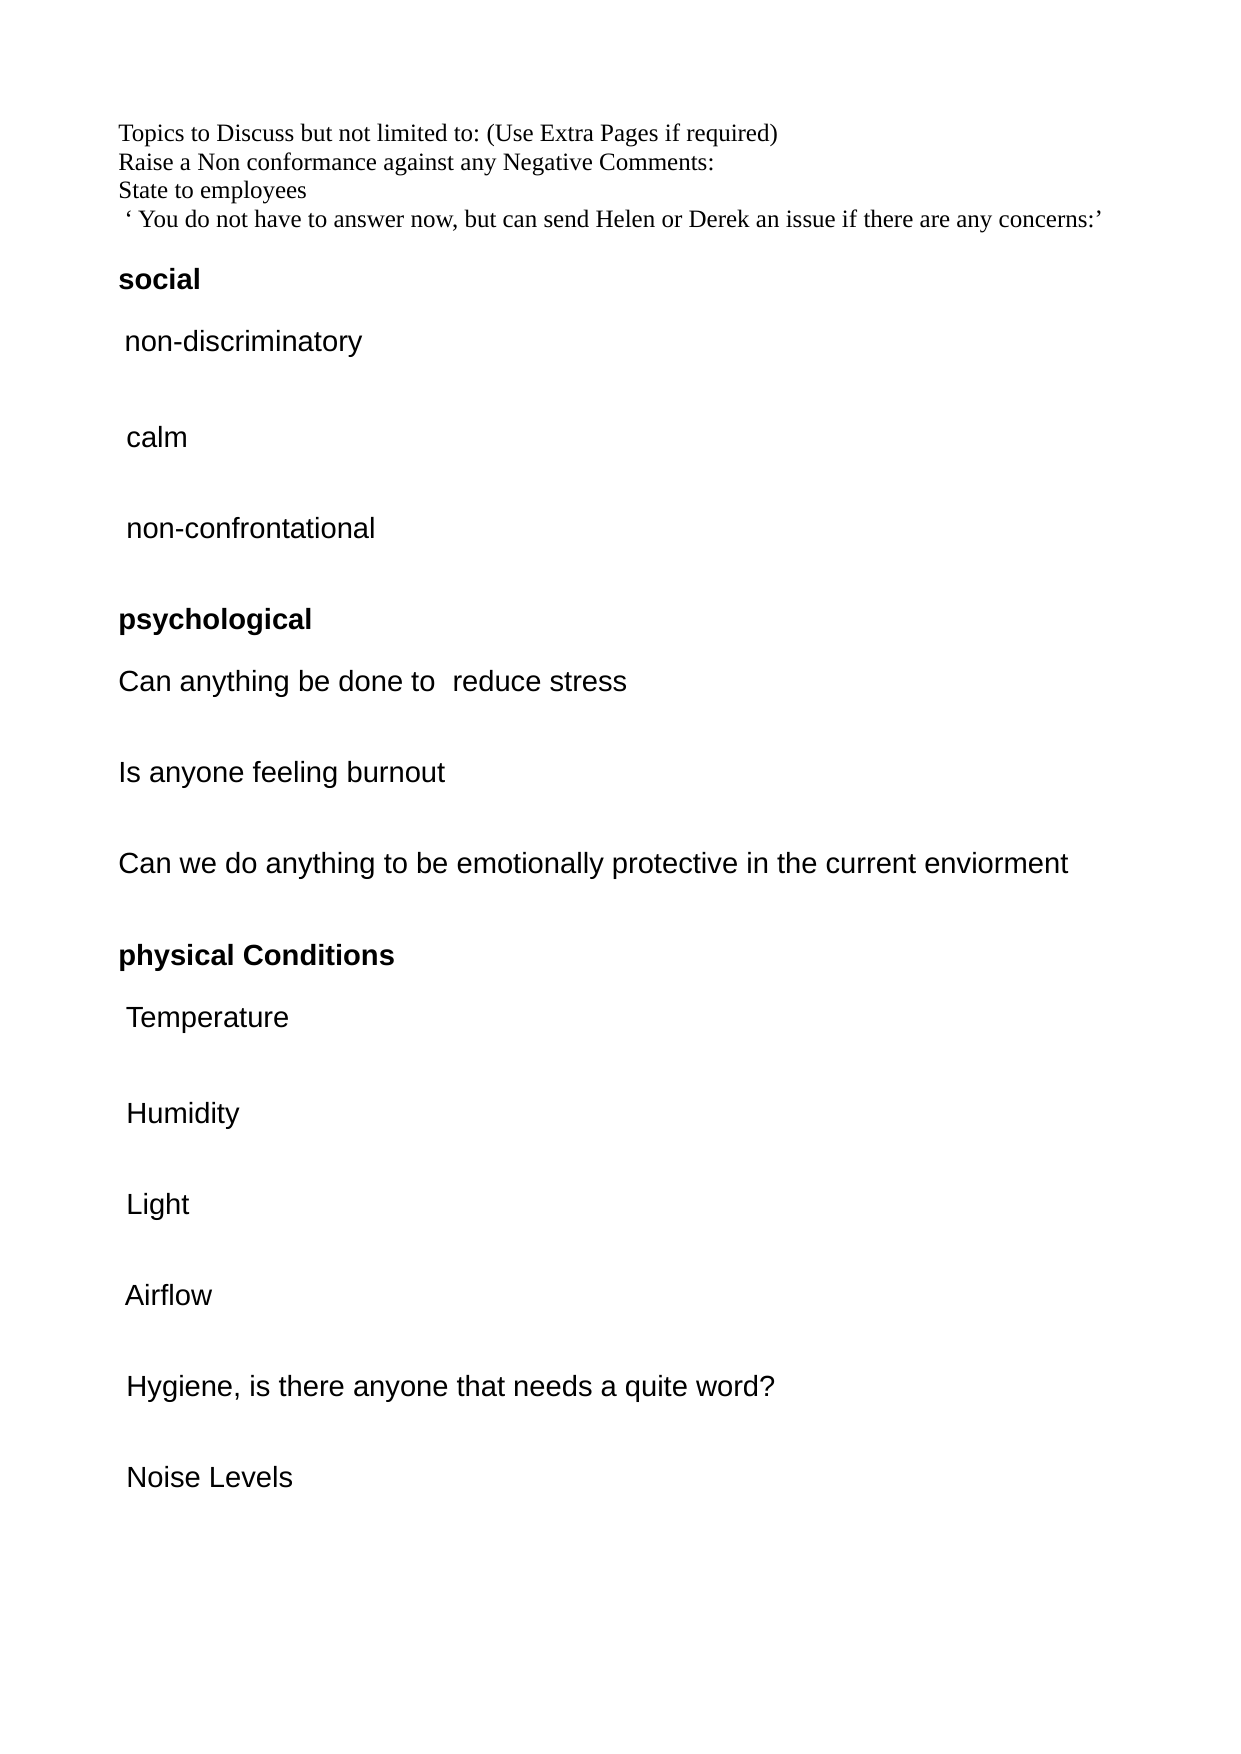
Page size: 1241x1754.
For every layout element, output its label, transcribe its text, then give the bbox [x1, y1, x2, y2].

text physical Conditions [118, 937, 1122, 971]
text Airflow [118, 1278, 1122, 1311]
text Humidity [118, 1096, 1122, 1129]
text ‘ You do not have to answer now, but can send Helen or Derek an issue if there are any concerns:’ [118, 204, 1122, 233]
text psychological [118, 602, 1122, 636]
text State to employees [118, 176, 1122, 204]
text Is anyone feeling burnout [118, 755, 1122, 789]
text Can we do anything to be emotionally protective in the current enviorment [118, 846, 1122, 880]
text Topics to Discuss but not limited to: (Use Extra Pages if required) [118, 118, 1122, 147]
text Light [118, 1187, 1122, 1220]
text Temperature [118, 1000, 1122, 1033]
text Noise Levels [118, 1460, 1122, 1493]
text social [118, 262, 1122, 295]
text calm [118, 420, 1122, 453]
text Can anything be done to reduce stress [118, 664, 1122, 698]
text non-discriminatory [118, 324, 1122, 358]
text Hygiene, is there anyone that needs a quite word? [118, 1369, 1122, 1402]
text Raise a Non conformance against any Negative Comments: [118, 147, 1122, 176]
text non-confrontational [118, 511, 1122, 544]
